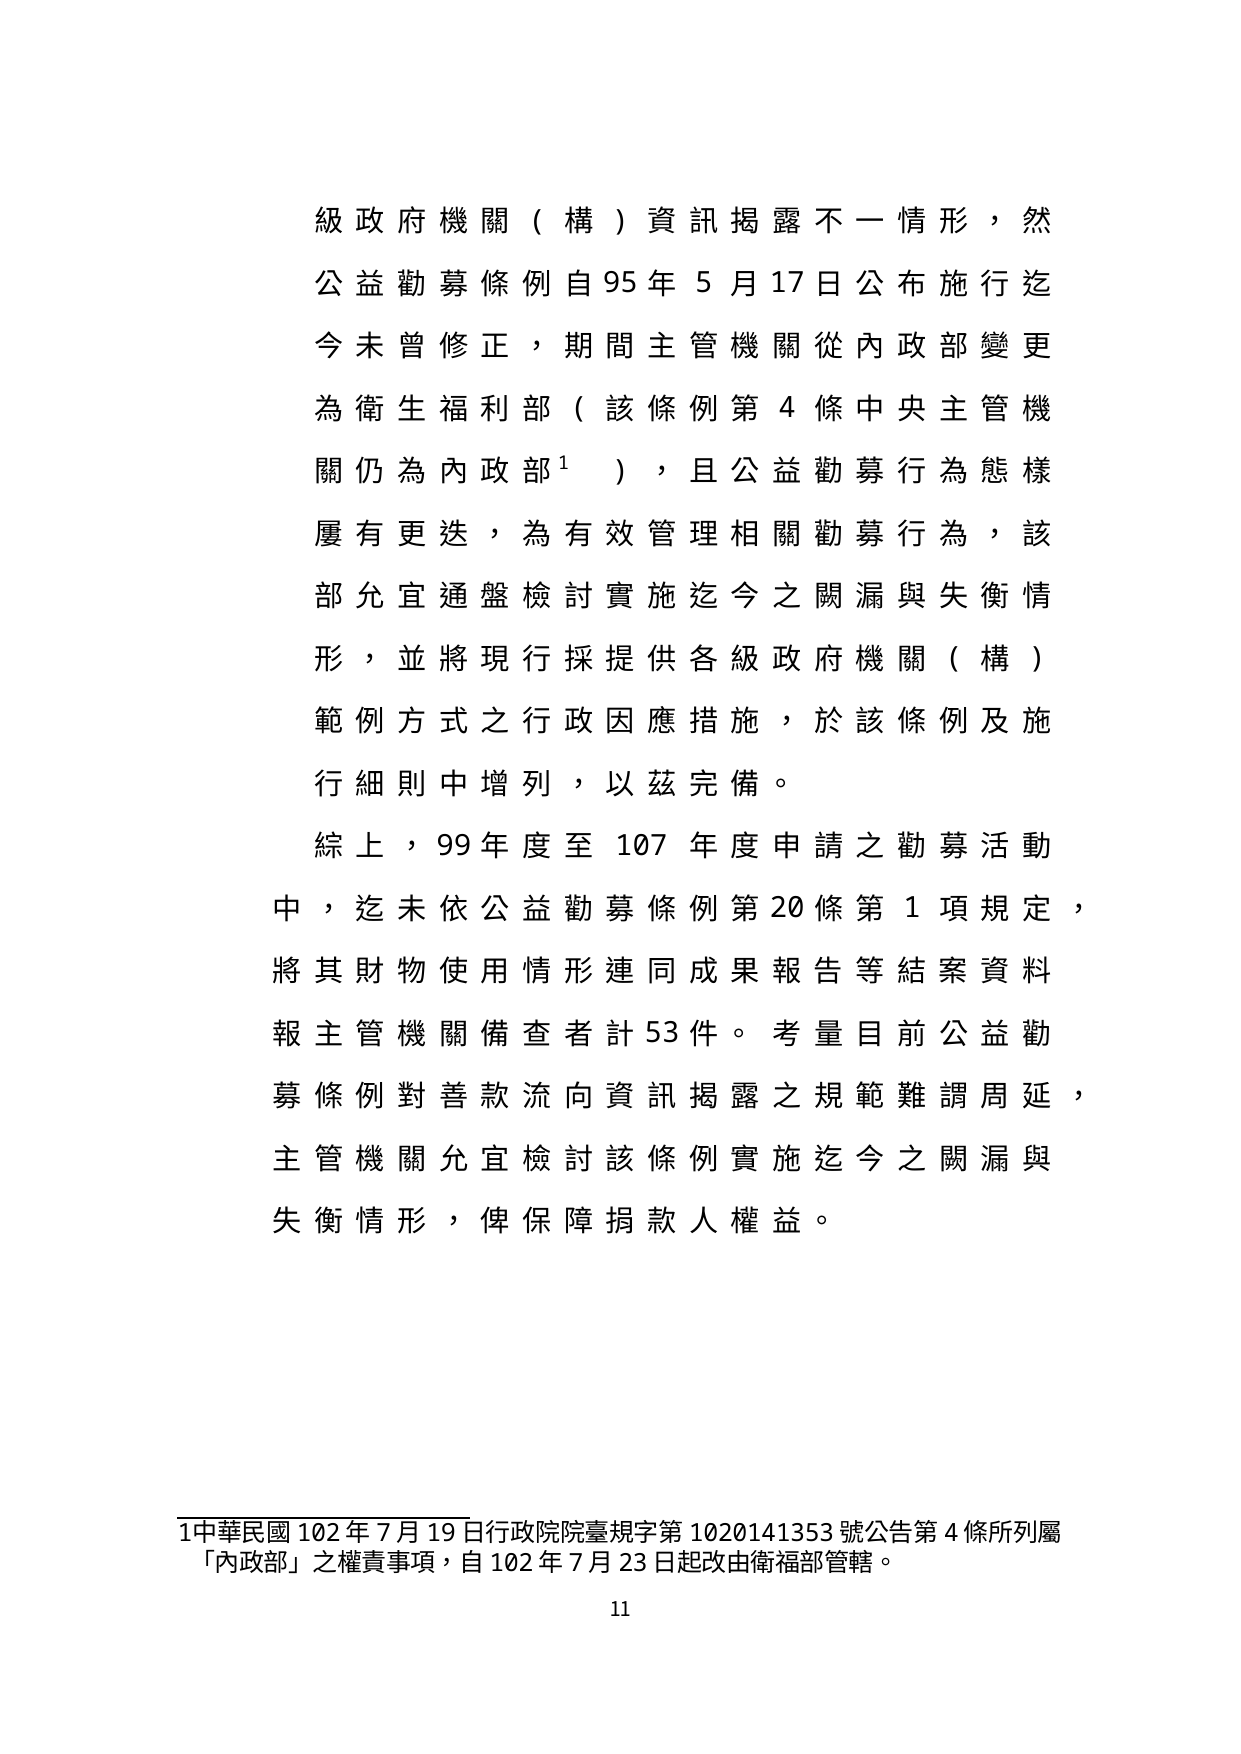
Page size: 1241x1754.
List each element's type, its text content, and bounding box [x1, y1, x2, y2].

text 級政府機關(構)資訊揭露不一情形，然公益勸募條例自95年5月17日公布施行迄今未曾修正，期間主管機關從內政部變更為衛生福利部(該條例第4條中央主管機關仍為內政部)，且公益勸募行為態樣屢有更迭，為有效管理相關勸募行為，該部允宜通盤檢討實施迄今之闕漏與失衡情形，並將現行採提供各級政府機關(構)範例方式之行政因應措施，於該條例及施行細則中增列，以茲完備。 [271, 177, 1058, 802]
text 綜上，99年度至107年度申請之勸募活動中，迄未依公益勸募條例第20條第1項規定，將其財物使用情形連同成果報告等結案資料報主管機關備查者計53件。考量目前公益勸募條例對善款流向資訊揭露之規範難謂周延，主管機關允宜檢討該條例實施迄今之闕漏與失衡情形，俾保障捐款人權益。 [242, 802, 1058, 1240]
text 中華民國102年7月19日行政院院臺規字第1020141353號公告第4條所列屬「內政部」之權責事項，自102年7月23日起改由衛福部管轄。 [177, 1518, 1063, 1577]
